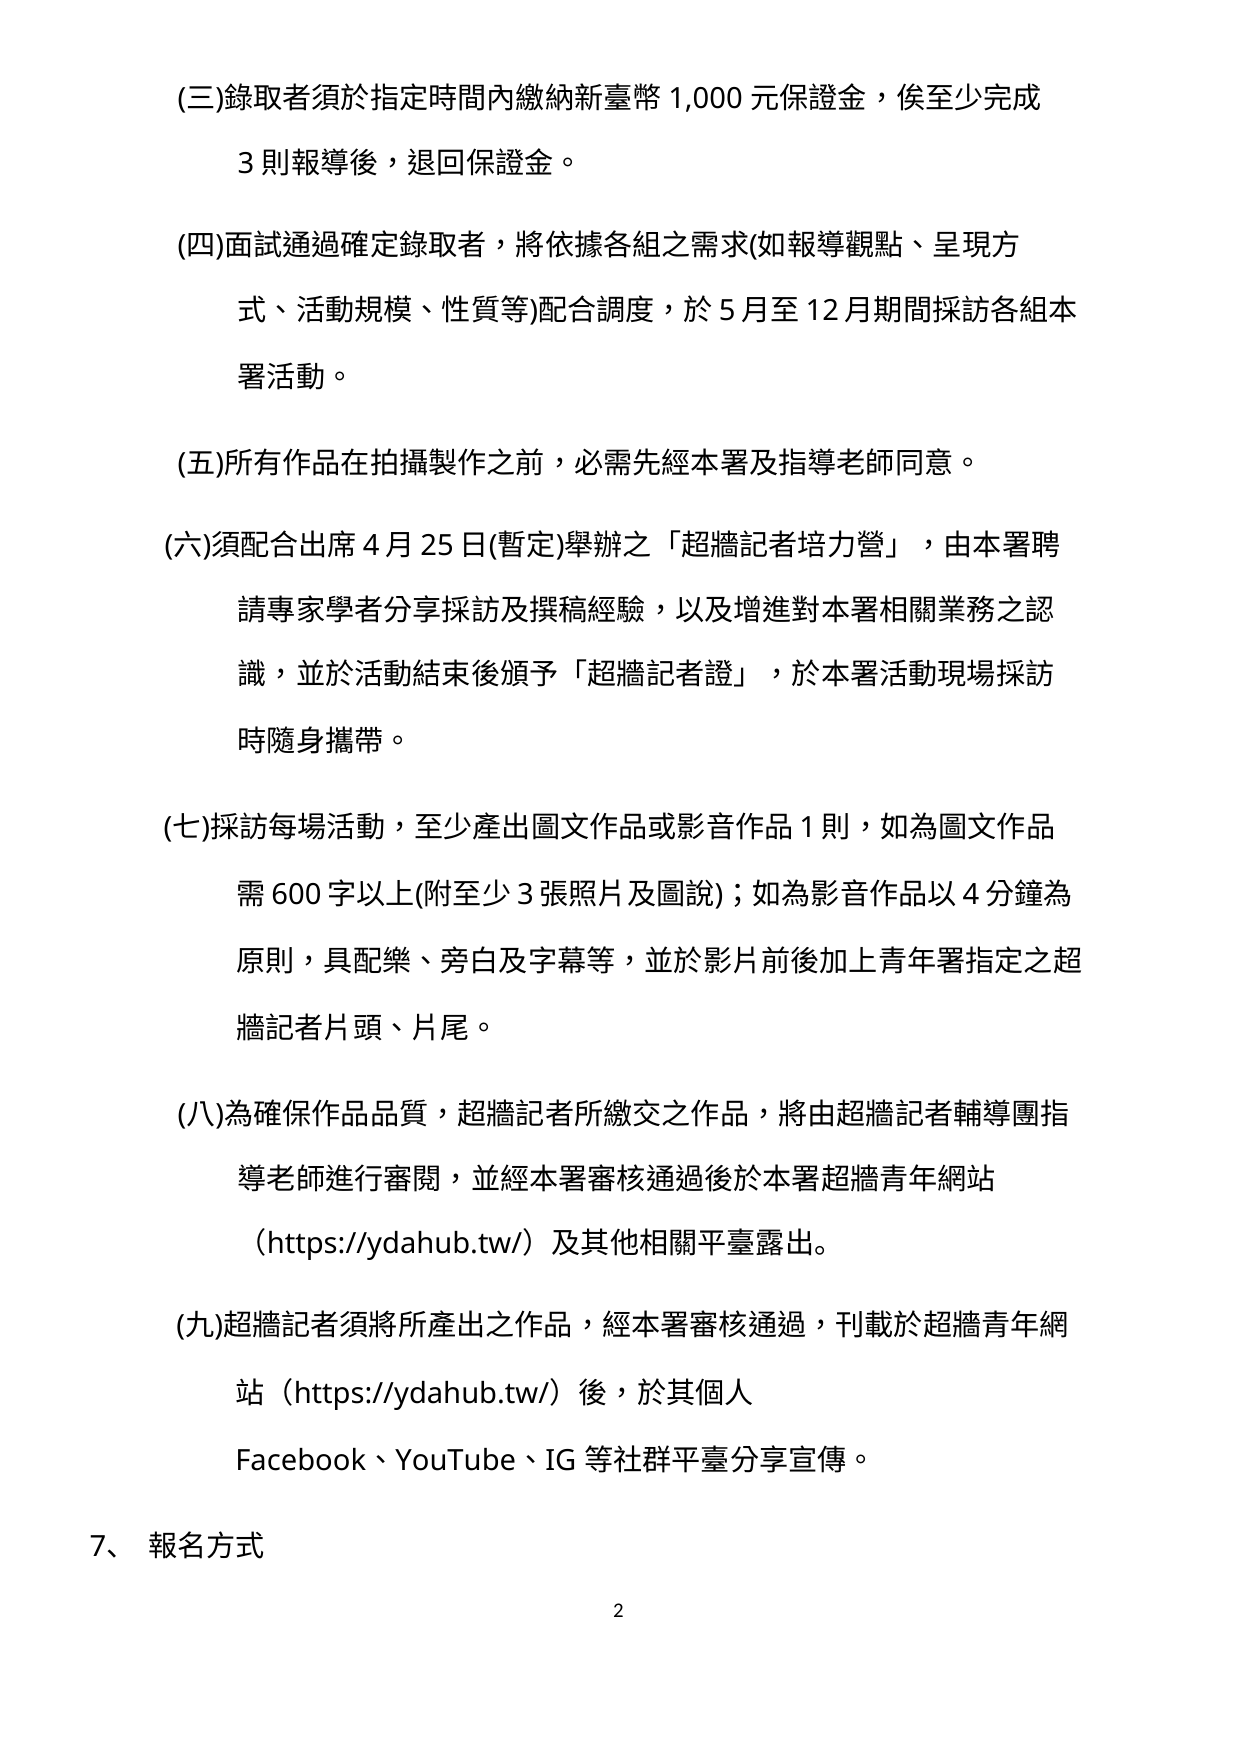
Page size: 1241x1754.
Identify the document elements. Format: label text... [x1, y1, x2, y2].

text (六)須配合出席4月25日(暫定)舉辦之「超牆記者培力營」，由本署聘 [149, 522, 1083, 564]
text 3 則報導後，退回保證金。 [237, 139, 1083, 182]
text (九)超牆記者須將所產出之作品，經本署審核通過，刊載於超牆青年網站（https://ydahub.tw/）後，於其個人Facebook、YouTube、IG 等社群平臺分享宣傳。 [176, 1302, 1083, 1479]
text (五)所有作品在拍攝製作之前，必需先經本署及指導老師同意。 [177, 439, 1083, 482]
text 請專家學者分享採訪及撰稿經驗，以及增進對本署相關業務之認 [237, 586, 1083, 628]
text （https://ydahub.tw/）及其他相關平臺露出。 [237, 1219, 1083, 1262]
text (八)為確保作品品質，超牆記者所繳交之作品，將由超牆記者輔導團指 [177, 1091, 1083, 1133]
list 報名方式 [89, 1523, 1083, 1565]
text 導老師進行審閱，並經本署審核通過後於本署超牆青年網站 [237, 1155, 1083, 1197]
text 式、活動規模、性質等)配合調度，於5月至12月期間採訪各組本署活動。 [237, 286, 1083, 396]
text (三)錄取者須於指定時間內繳納新臺幣 1,000 元保證金，俟至少完成 [177, 75, 1083, 117]
text (四)面試通過確定錄取者，將依據各組之需求(如報導觀點、呈現方 [177, 222, 1083, 264]
text 識，並於活動結束後頒予「超牆記者證」，於本署活動現場採訪時隨身攜帶。 [237, 650, 1083, 760]
text (七)採訪每場活動，至少產出圖文作品或影音作品1則，如為圖文作品需600字以上(附至少3張照片及圖說)；如為影音作品以4分鐘為原則，具配樂、旁白及字幕等，並於影片前後加上青年署指定之超牆記者片頭、片尾。 [148, 803, 1083, 1047]
